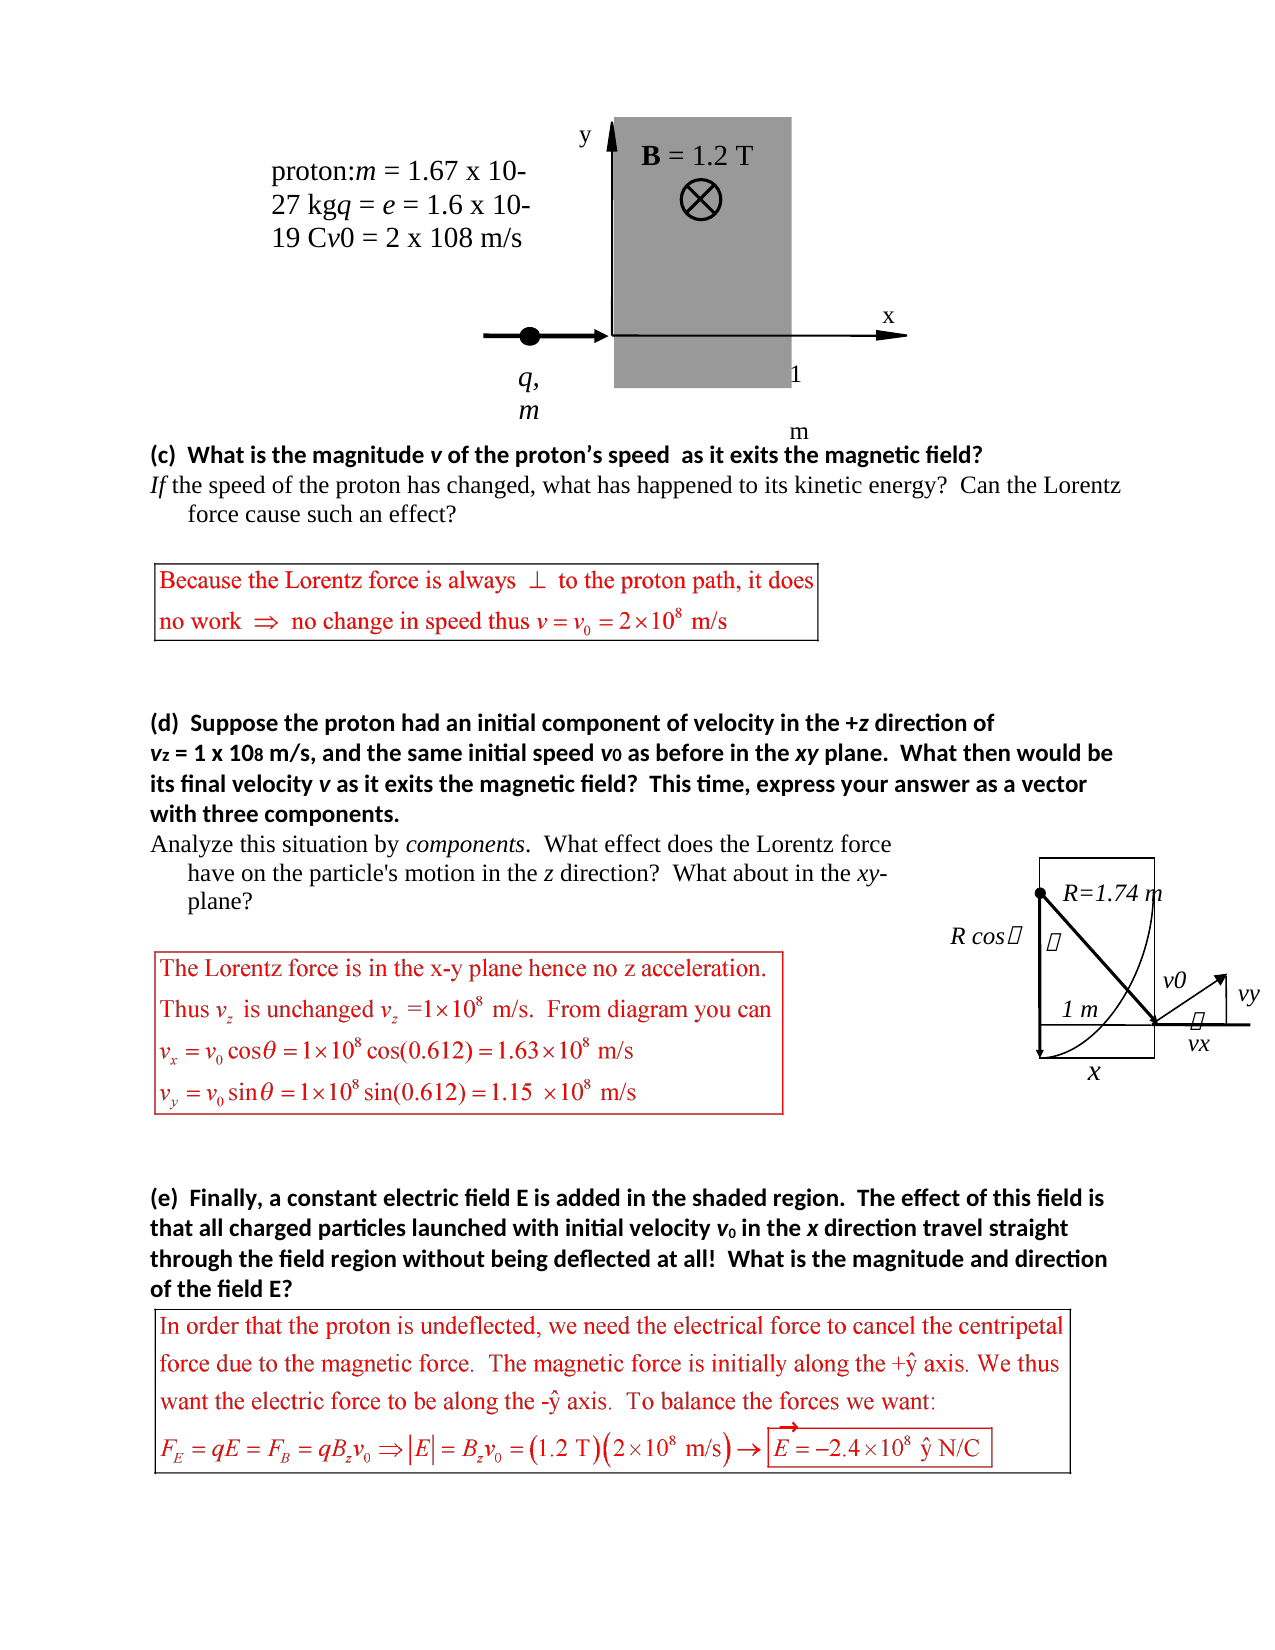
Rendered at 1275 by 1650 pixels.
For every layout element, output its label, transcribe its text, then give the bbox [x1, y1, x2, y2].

picture [150, 1303, 1075, 1479]
text Analyze this situation by components. What effect does the Lorentz force have on the particle's motion in the z direction? What about in the xy-plane? [150, 829, 1125, 915]
text (d) Suppose the proton had an initial component of velocity in the +z direction of vz = 1 x 108 m/s, and the same initial speed v0 as before in the xy plane. What then would be its final velocity v as it exits the magnetic field? This time, express your answer as a vector with three components. [150, 707, 1125, 829]
text If the speed of the proton has changed, what has happened to its kinetic energy? Can the Lorentz force cause such an effect? [150, 470, 1125, 528]
picture [150, 945, 788, 1121]
picture [150, 558, 823, 646]
text (c) What is the magnitude v of the proton’s speed as it exits the magnetic field? [150, 181, 1125, 470]
text (e) Finally, a constant electric field E is added in the shaded region. The effect of this field is that all charged particles launched with initial velocity v0 in the x direction travel straight through the field region without being deflected at all! What is the magnitude and direction of the field E? [150, 1182, 1125, 1304]
